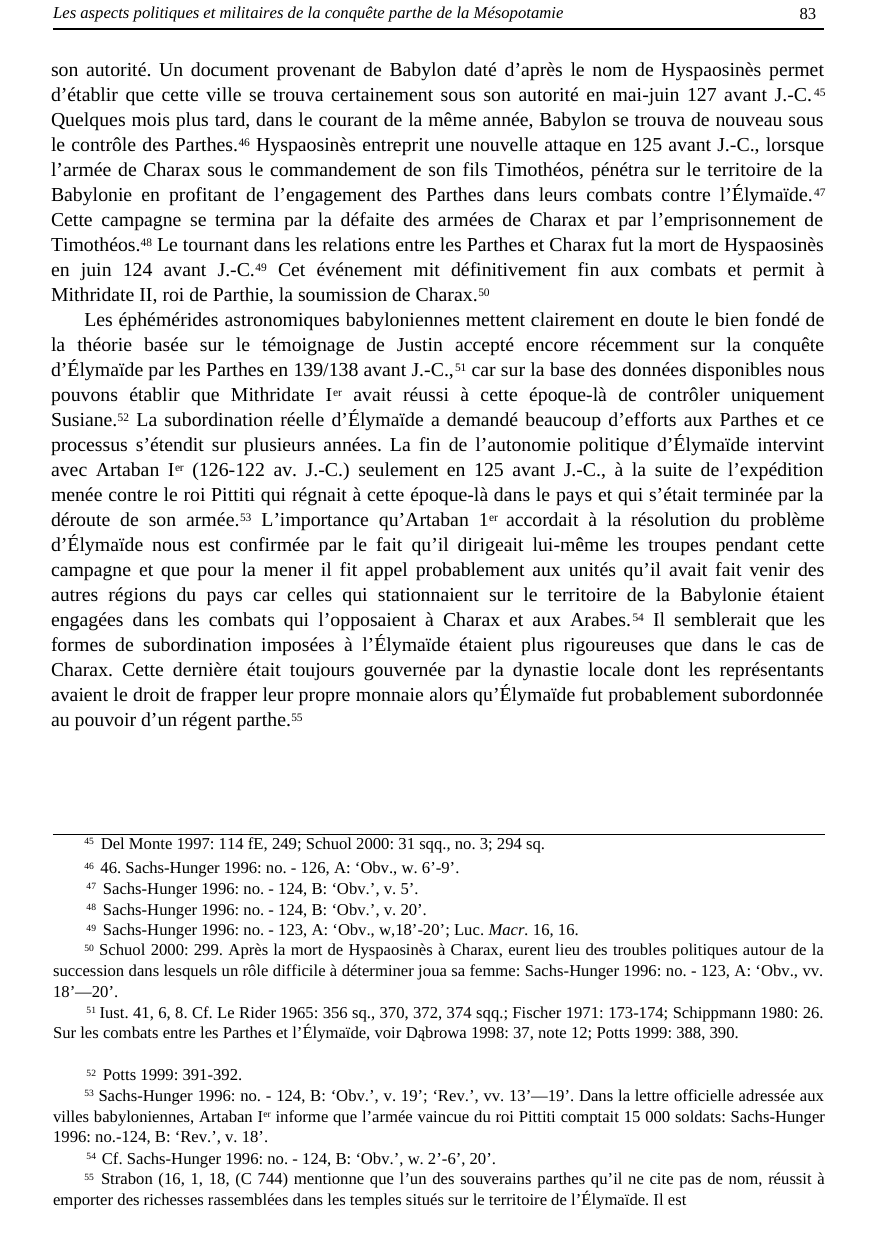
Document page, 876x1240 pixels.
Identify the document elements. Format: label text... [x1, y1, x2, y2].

text 46 46. Sachs-Hunger 1996: no. - 126, A: ‘Obv., w. 6’-9’. [53, 858, 825, 877]
text 49 Sachs-Hunger 1996: no. - 123, A: ‘Obv., w,18’-20’; Luc. Macr. 16, 16. [53, 920, 825, 939]
text 55 Strabon (16, 1, 18, (C 744) mentionne que l’un des souverains parthes qu’il ne cite pas de nom, réussit à emporter des richesses rassemblées dans les temples situés sur le territoire de l’Élymaïde. Il est [53, 1169, 825, 1209]
text 52 Potts 1999: 391-392. [53, 1065, 825, 1082]
text 53 Sachs-Hunger 1996: no. - 124, B: ‘Obv.’, v. 19’; ‘Rev.’, vv. 13’—19’. Dans la lettre officielle adressée aux villes babyloniennes, Artaban Ier informe que l’armée vaincue du roi Pittiti comptait 15 000 soldats: Sachs-Hunger 1996: no.-124, B: ‘Rev.’, v. 18’. [53, 1086, 825, 1146]
text Les aspects politiques et militaires de la conquête parthe de la Mésopotamie [53, 3, 630, 22]
text 51 Iust. 41, 6, 8. Cf. Le Rider 1965: 356 sq., 370, 372, 374 sqq.; Fischer 1971: 173-174; Schippmann 1980: 26. Sur les combats entre les Parthes et l’Élymaïde, voir Dąbrowa 1998: 37, note 12; Potts 1999: 388, 390. [53, 1003, 825, 1042]
text 48 Sachs-Hunger 1996: no. - 124, B: ‘Obv.’, v. 20’. [53, 900, 825, 919]
text son autorité. Un document provenant de Babylon daté d’après le nom de Hyspaosinès permet d’établir que cette ville se trouva certainement sous son autorité en mai-juin 127 avant J.-C.45 Quelques mois plus tard, dans le courant de la même année, Babylon se trouva de nouveau sous le contrôle des Parthes.46 Hyspaosinès entreprit une nouvelle attaque en 125 avant J.-C., lorsque l’armée de Charax sous le commandement de son fils Timothéos, pénétra sur le territoire de la Babylonie en profitant de l’engagement des Parthes dans leurs combats contre l’Élymaïde.47 Cette campagne se termina par la défaite des armées de Charax et par l’emprisonnement de Timothéos.48 Le tournant dans les relations entre les Parthes et Charax fut la mort de Hyspaosinès en juin 124 avant J.-C.49 Cet événement mit définitivement fin aux combats et permit à Mithridate II, roi de Parthie, la soumission de Charax.50 [51, 58, 825, 306]
text 54 Cf. Sachs-Hunger 1996: no. - 124, B: ‘Obv.’, w. 2’-6’, 20’. [53, 1149, 825, 1168]
text 45 Del Monte 1997: 114 fE, 249; Schuol 2000: 31 sqq., no. 3; 294 sq. [53, 835, 825, 853]
text 83 [799, 4, 822, 23]
text 47 Sachs-Hunger 1996: no. - 124, B: ‘Obv.’, v. 5’. [53, 879, 825, 898]
text Les éphémérides astronomiques babyloniennes mettent clairement en doute le bien fondé de la théorie basée sur le témoignage de Justin accepté encore récemment sur la conquête d’Élymaïde par les Parthes en 139/138 avant J.-C.,51 car sur la base des données disponibles nous pouvons établir que Mithridate Ier avait réussi à cette époque-là de contrôler uniquement Susiane.52 La subordination réelle d’Élymaïde a demandé beaucoup d’efforts aux Parthes et ce processus s’étendit sur plusieurs années. La fin de l’autonomie politique d’Élymaïde intervint avec Artaban Ier (126-122 av. J.-C.) seulement en 125 avant J.-C., à la suite de l’expédition menée contre le roi Pittiti qui régnait à cette époque-là dans le pays et qui s’était terminée par la déroute de son armée.53 L’importance qu’Artaban 1er accordait à la résolution du problème d’Élymaïde nous est confirmée par le fait qu’il dirigeait lui-même les troupes pendant cette campagne et que pour la mener il fit appel probablement aux unités qu’il avait fait venir des autres régions du pays car celles qui stationnaient sur le territoire de la Babylonie étaient engagées dans les combats qui l’opposaient à Charax et aux Arabes.54 Il semblerait que les formes de subordination imposées à l’Élymaïde étaient plus rigoureuses que dans le cas de Charax. Cette dernière était toujours gouvernée par la dynastie locale dont les représentants avaient le droit de frapper leur propre monnaie alors qu’Élymaïde fut probablement subordonnée au pouvoir d’un régent parthe.55 [51, 308, 825, 731]
text 50 Schuol 2000: 299. Après la mort de Hyspaosinès à Charax, eurent lieu des troubles politiques autour de la succession dans lesquels un rôle difficile à déterminer joua sa femme: Sachs-Hunger 1996: no. - 123, A: ‘Obv., vv. 18’—20’. [53, 940, 825, 1001]
